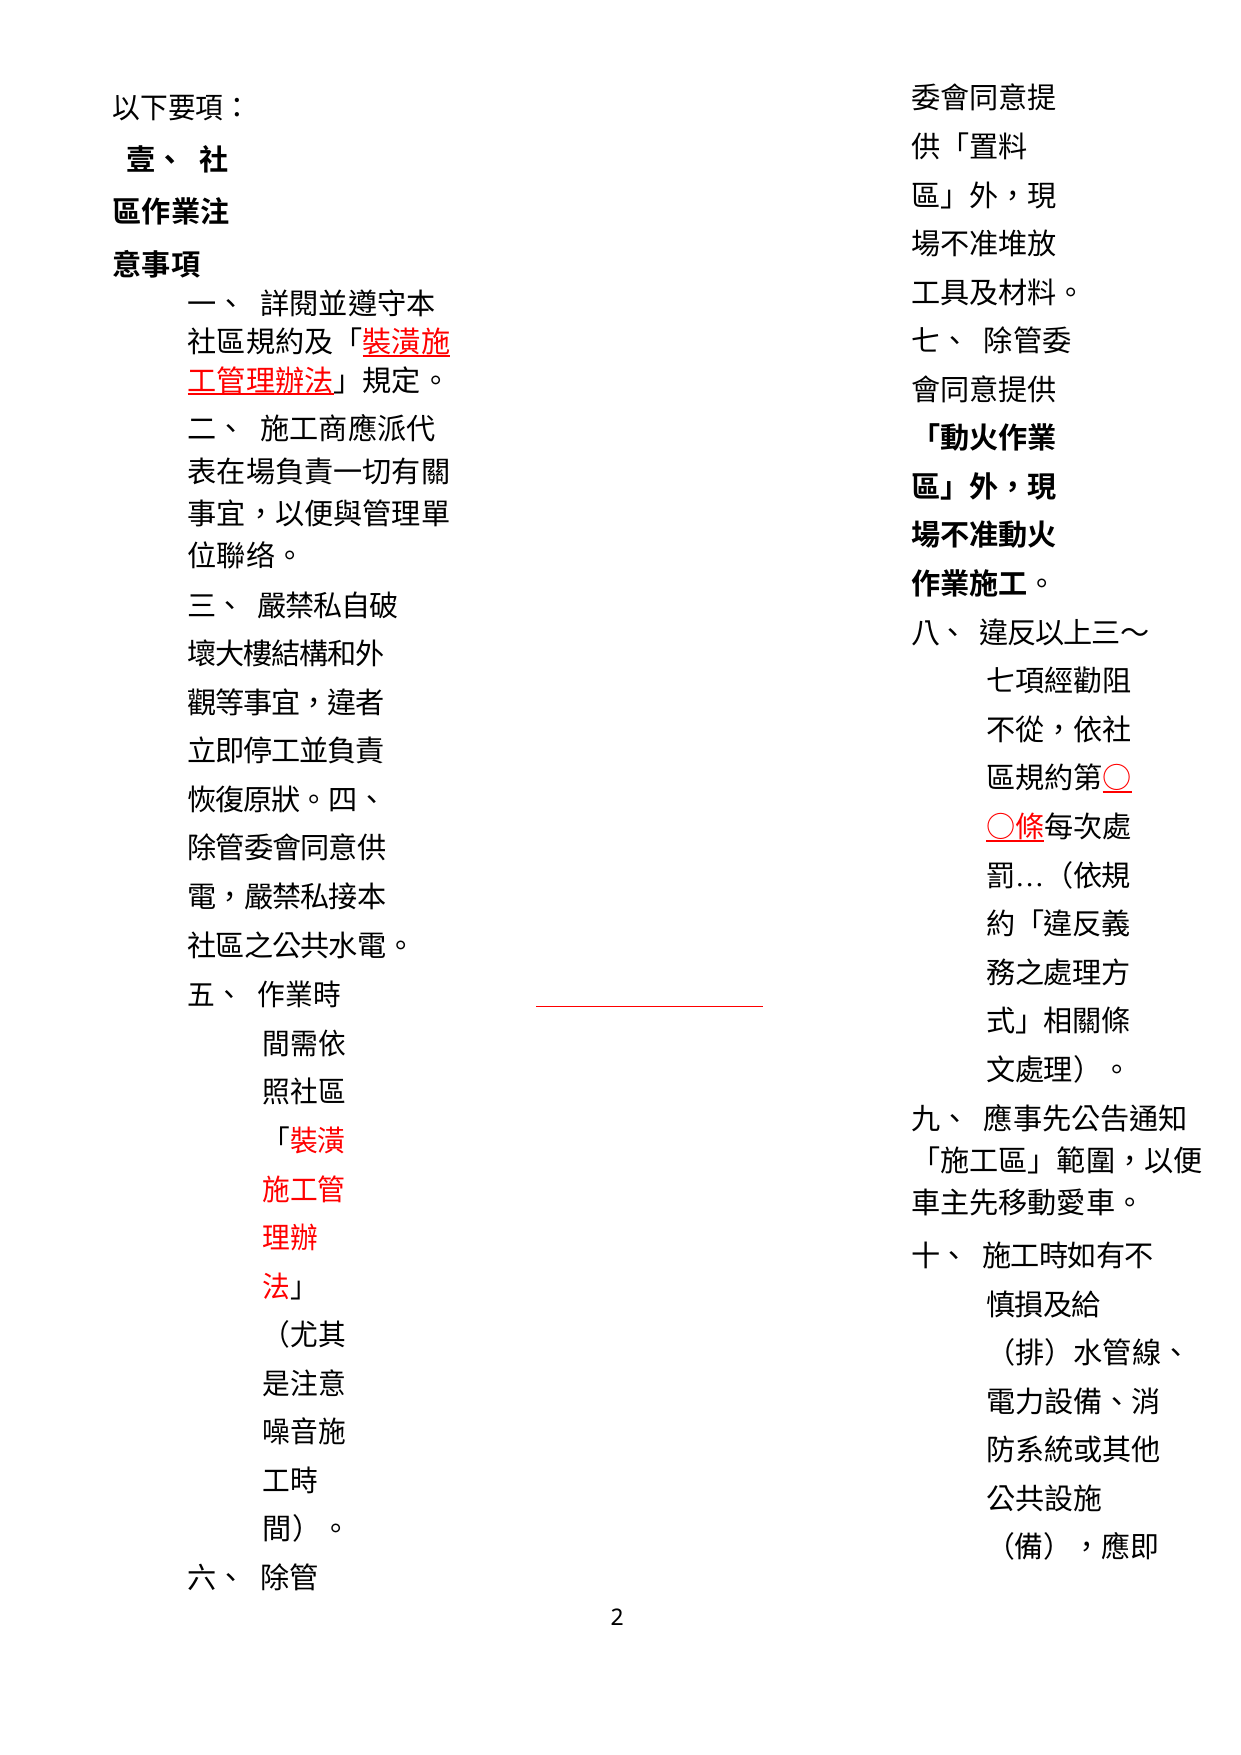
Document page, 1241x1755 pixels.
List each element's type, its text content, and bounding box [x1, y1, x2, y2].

text 五、 作業時間需依照社區「裝潢施工管理辦法」（尤其是注意噪音施工時間）。 [187, 972, 359, 1548]
text 九、 應事先公告通知「施工區」範圍，以便車主先移動愛車。 [911, 1095, 1207, 1222]
text 六、 除管委會同意提供「置料區」外，現場不准堆放工具及材料。七、 除管委會同意提供「動火作業區」外，現場不准動火作業施工。 [911, 75, 1078, 603]
text 十、 施工時如有不慎損及給（排）水管線、電力設備、消防系統或其他公共設施（備），應即時告知社區服務人員到場瞭解，並負責立即修護。未立即修謢者，則由保證金扣除修理費，保證金不敷抵扣時，申請人應連 帶負修護及賠償責任。 [911, 1233, 1165, 1566]
text 一、 詳閱並遵守本社區規約及「裝潢施工管理辦法」規定。 [187, 283, 455, 399]
text 三、 嚴禁私自破壞大樓結構和外觀等事宜，違者立即停工並負責恢復原狀。四、 除管委會同意供電，嚴禁私接本社區之公共水電。 [187, 582, 404, 964]
text 為確保全體住戶安寧及財務安全，應遵守政府相關法令及以下要項： 壹、 社區作業注意事項 [112, 75, 234, 283]
text 六、 除管委會同意提供「置料區」外，現場不准堆放工具及材料。七、 除管委會同意提供「動火作業區」外，現場不准動火作業施工。 [187, 1555, 325, 1597]
text 八、 違反以上三～七項經勸阻不從，依社區規約第○○條每次處罰…（依規約「違反義務之處理方式」相關條文處理）。 [911, 609, 1155, 1088]
text 二、 施工商應派代表在場負責一切有關事宜，以便與管理單位聯络。 [187, 406, 455, 575]
